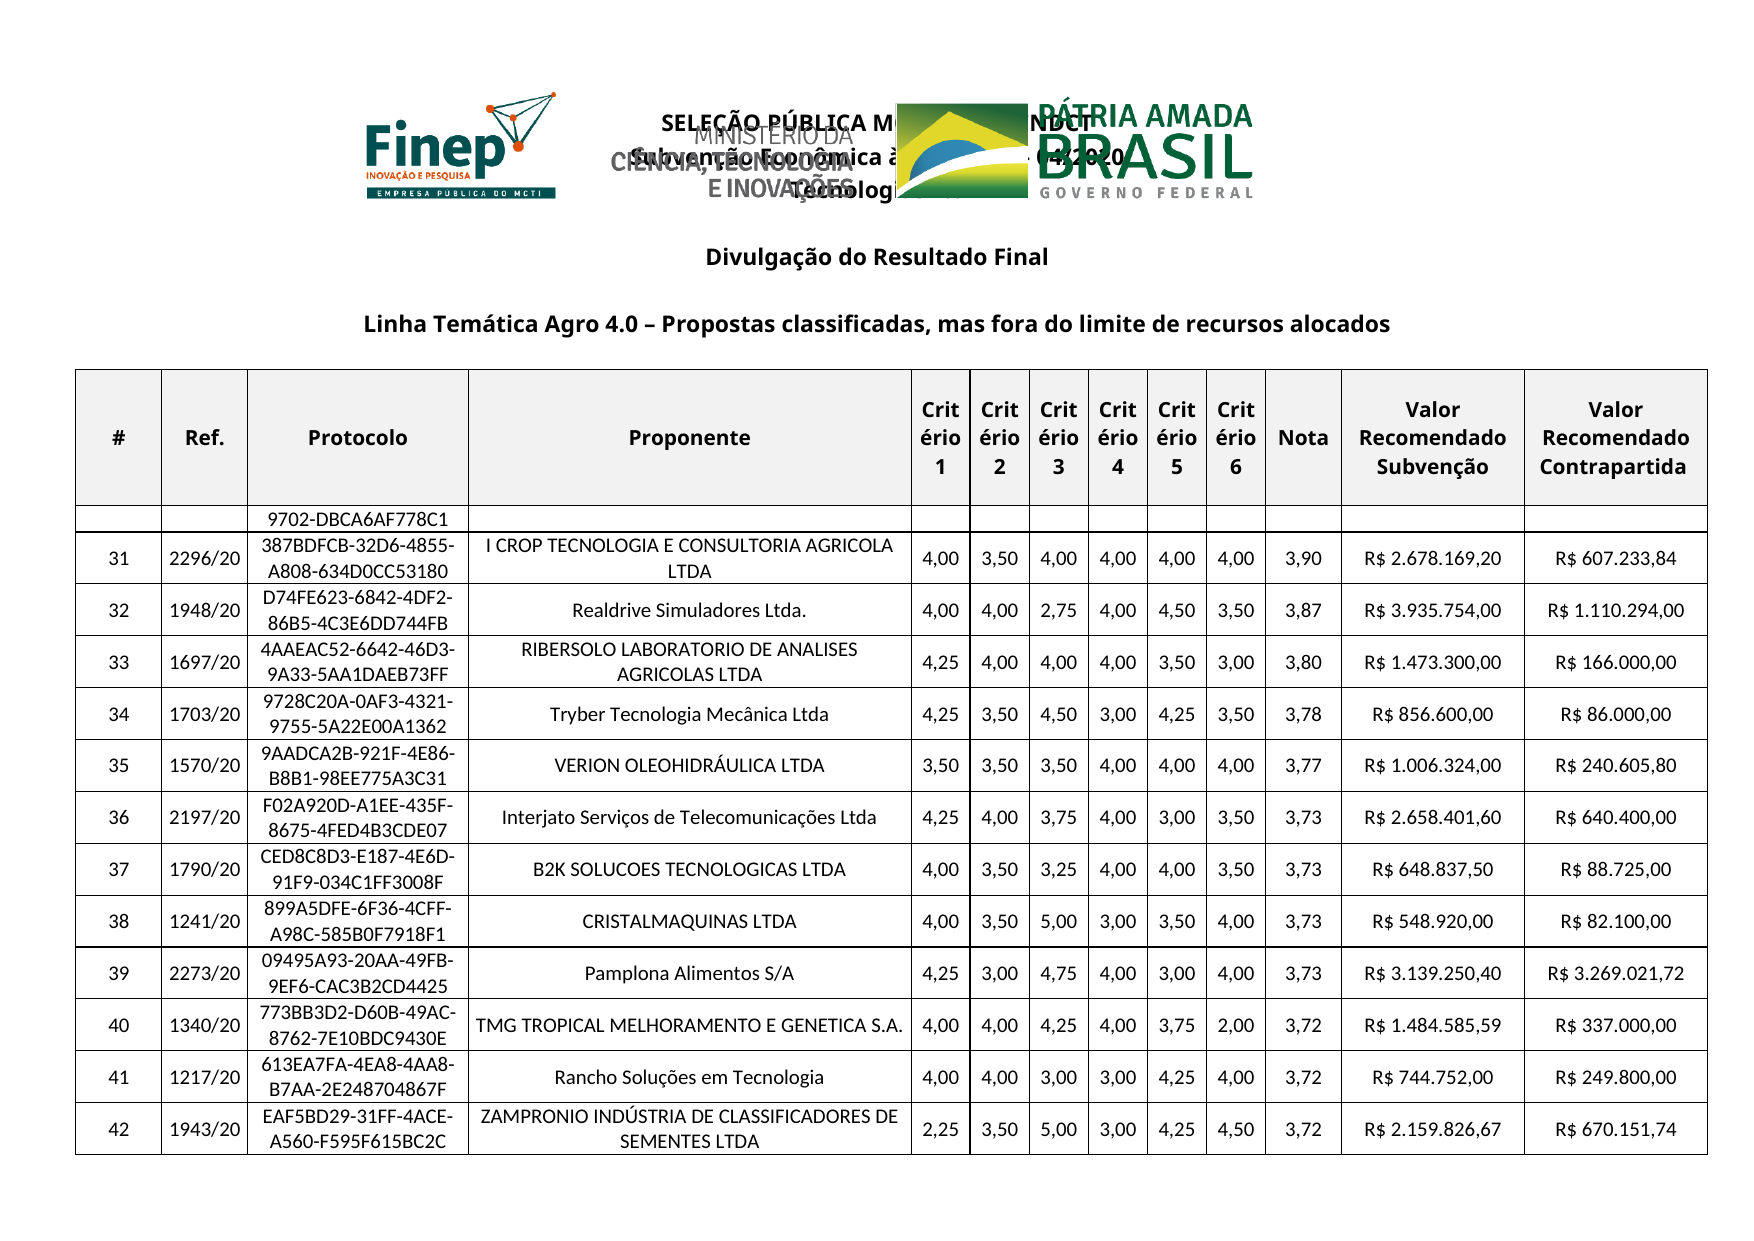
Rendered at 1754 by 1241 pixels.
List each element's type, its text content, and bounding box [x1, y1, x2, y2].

table_cell CED8C8D3-E187-4E6D-91F9-034C1FF3008F [248, 844, 468, 894]
table_cell 4,25 [1148, 1103, 1206, 1154]
table_cell 3,50 [1207, 584, 1265, 635]
table_cell 32 [76, 584, 161, 635]
table_cell 3,50 [971, 896, 1029, 946]
table_cell 4,00 [1089, 999, 1147, 1050]
table_cell 9AADCA2B-921F-4E86-B8B1-98EE775A3C31 [248, 740, 468, 791]
table_cell 2273/20 [162, 948, 247, 998]
table_cell 4,00 [912, 1051, 969, 1102]
table_cell [162, 506, 247, 531]
table_cell 38 [76, 896, 161, 946]
table_cell 4,00 [1089, 948, 1147, 998]
table_cell 3,50 [971, 688, 1029, 739]
table_cell RIBERSOLO LABORATORIO DE ANALISES AGRICOLAS LTDA [469, 636, 911, 687]
table_cell 613EA7FA-4EA8-4AA8-B7AA-2E248704867F [248, 1051, 468, 1102]
table_header Critério 3 [1030, 370, 1088, 505]
table_cell ZAMPRONIO INDÚSTRIA DE CLASSIFICADORES DE SEMENTES LTDA [469, 1103, 911, 1154]
table_cell CRISTALMAQUINAS LTDA [469, 896, 911, 946]
table_cell 2197/20 [162, 792, 247, 843]
table_cell [76, 506, 161, 531]
table_cell 1790/20 [162, 844, 247, 894]
table_header Valor Recomendado Subvenção [1342, 370, 1524, 505]
table_cell 3,77 [1266, 740, 1341, 791]
table_cell 09495A93-20AA-49FB-9EF6-CAC3B2CD4425 [248, 948, 468, 998]
table_cell R$ 607.233,84 [1525, 533, 1707, 583]
table_cell 3,50 [971, 740, 1029, 791]
table_cell 4,75 [1030, 948, 1088, 998]
table_cell R$ 3.269.021,72 [1525, 948, 1707, 998]
table_cell 3,80 [1266, 636, 1341, 687]
table_cell 899A5DFE-6F36-4CFF-A98C-585B0F7918F1 [248, 896, 468, 946]
table_cell 4,00 [912, 896, 969, 946]
table_cell 37 [76, 844, 161, 894]
table_cell 5,00 [1030, 1103, 1088, 1154]
table_cell R$ 2.658.401,60 [1342, 792, 1524, 843]
table_cell 1703/20 [162, 688, 247, 739]
table_cell R$ 82.100,00 [1525, 896, 1707, 946]
table_cell 3,00 [1148, 792, 1206, 843]
table_cell TMG TROPICAL MELHORAMENTO E GENETICA S.A. [469, 999, 911, 1050]
table_cell 3,72 [1266, 1051, 1341, 1102]
table_cell 4,00 [1089, 792, 1147, 843]
table_cell 3,00 [971, 948, 1029, 998]
table_cell 4,50 [1030, 688, 1088, 739]
table_cell 3,73 [1266, 792, 1341, 843]
table_cell 4,00 [1207, 896, 1265, 946]
table_header Ref. [162, 370, 247, 505]
table_cell 4,00 [912, 533, 969, 583]
table_cell 4AAEAC52-6642-46D3-9A33-5AA1DAEB73FF [248, 636, 468, 687]
table_cell 3,50 [1030, 740, 1088, 791]
table_cell 4,00 [1207, 740, 1265, 791]
table_cell 4,25 [912, 948, 969, 998]
table_cell 3,72 [1266, 999, 1341, 1050]
table_cell R$ 86.000,00 [1525, 688, 1707, 739]
table_cell 4,00 [1089, 533, 1147, 583]
table_cell R$ 548.920,00 [1342, 896, 1524, 946]
table_cell EAF5BD29-31FF-4ACE-A560-F595F615BC2C [248, 1103, 468, 1154]
table_cell I CROP TECNOLOGIA E CONSULTORIA AGRICOLA LTDA [469, 533, 911, 583]
table_cell 773BB3D2-D60B-49AC-8762-7E10BDC9430E [248, 999, 468, 1050]
table_cell [1148, 506, 1206, 531]
table_cell 3,87 [1266, 584, 1341, 635]
table_cell 3,00 [1030, 1051, 1088, 1102]
table_cell 4,00 [971, 792, 1029, 843]
table_cell 2,75 [1030, 584, 1088, 635]
table_cell 41 [76, 1051, 161, 1102]
table_cell 387BDFCB-32D6-4855-A808-634D0CC53180 [248, 533, 468, 583]
table_cell 3,50 [1148, 896, 1206, 946]
table_cell R$ 88.725,00 [1525, 844, 1707, 894]
table_cell 4,25 [1148, 688, 1206, 739]
table_cell [1030, 506, 1088, 531]
table_cell 4,00 [971, 584, 1029, 635]
table_cell 36 [76, 792, 161, 843]
table_cell VERION OLEOHIDRÁULICA LTDA [469, 740, 911, 791]
table_cell 4,00 [971, 636, 1029, 687]
table_cell 3,50 [1207, 844, 1265, 894]
table_header Nota [1266, 370, 1341, 505]
table_cell 3,75 [1148, 999, 1206, 1050]
table_cell 4,00 [1030, 533, 1088, 583]
table_cell D74FE623-6842-4DF2-86B5-4C3E6DD744FB [248, 584, 468, 635]
table_cell Pamplona Alimentos S/A [469, 948, 911, 998]
table_cell 3,73 [1266, 948, 1341, 998]
table_cell 9728C20A-0AF3-4321-9755-5A22E00A1362 [248, 688, 468, 739]
table_cell Interjato Serviços de Telecomunicações Ltda [469, 792, 911, 843]
table_cell R$ 1.006.324,00 [1342, 740, 1524, 791]
table_cell 3,90 [1266, 533, 1341, 583]
table_cell 3,00 [1089, 1051, 1147, 1102]
table_cell 4,00 [1207, 948, 1265, 998]
table_cell 4,00 [1148, 533, 1206, 583]
table_cell 4,00 [971, 1051, 1029, 1102]
table_cell 2296/20 [162, 533, 247, 583]
table_header Critério 2 [971, 370, 1029, 505]
table_header Critério 5 [1148, 370, 1206, 505]
table_cell 3,73 [1266, 896, 1341, 946]
table_cell [912, 506, 969, 531]
table_cell 4,25 [1030, 999, 1088, 1050]
table_cell 4,00 [1207, 1051, 1265, 1102]
table_header Protocolo [248, 370, 468, 505]
table_cell 2,25 [912, 1103, 969, 1154]
table_cell 3,00 [1089, 896, 1147, 946]
table_header Critério 6 [1207, 370, 1265, 505]
table_cell Tryber Tecnologia Mecânica Ltda [469, 688, 911, 739]
table_cell 1340/20 [162, 999, 247, 1050]
table_cell 1697/20 [162, 636, 247, 687]
table_cell 4,50 [1207, 1103, 1265, 1154]
table_cell 35 [76, 740, 161, 791]
table_cell 34 [76, 688, 161, 739]
table_cell 42 [76, 1103, 161, 1154]
table_cell 4,00 [1148, 844, 1206, 894]
table_cell 39 [76, 948, 161, 998]
table_cell R$ 1.110.294,00 [1525, 584, 1707, 635]
table_cell 4,25 [912, 636, 969, 687]
table_header Critério 4 [1089, 370, 1147, 505]
table_cell [1342, 506, 1524, 531]
table_cell 4,25 [1148, 1051, 1206, 1102]
table_cell 1570/20 [162, 740, 247, 791]
table_cell 4,00 [1089, 636, 1147, 687]
table_header Critério 1 [912, 370, 969, 505]
table_cell Realdrive Simuladores Ltda. [469, 584, 911, 635]
table_cell 4,50 [1148, 584, 1206, 635]
table_cell 4,00 [971, 999, 1029, 1050]
table_cell 4,25 [912, 688, 969, 739]
table_header # [76, 370, 161, 505]
table_cell F02A920D-A1EE-435F-8675-4FED4B3CDE07 [248, 792, 468, 843]
table_cell 4,00 [1089, 844, 1147, 894]
table_cell 4,25 [912, 792, 969, 843]
table_cell 4,00 [912, 844, 969, 894]
table_cell 3,75 [1030, 792, 1088, 843]
table_cell 4,00 [1089, 584, 1147, 635]
table_cell 1948/20 [162, 584, 247, 635]
table_cell 3,78 [1266, 688, 1341, 739]
table_cell R$ 856.600,00 [1342, 688, 1524, 739]
table_cell R$ 3.935.754,00 [1342, 584, 1524, 635]
table_cell 3,50 [912, 740, 969, 791]
table_cell 3,73 [1266, 844, 1341, 894]
table_cell 3,00 [1148, 948, 1206, 998]
table_cell 1241/20 [162, 896, 247, 946]
table_cell 1943/20 [162, 1103, 247, 1154]
table_cell R$ 640.400,00 [1525, 792, 1707, 843]
table_cell 3,50 [1207, 688, 1265, 739]
table_cell 5,00 [1030, 896, 1088, 946]
table_cell 3,00 [1089, 1103, 1147, 1154]
table_cell R$ 249.800,00 [1525, 1051, 1707, 1102]
table_cell 31 [76, 533, 161, 583]
table_cell 4,00 [1089, 740, 1147, 791]
table_cell 40 [76, 999, 161, 1050]
table_cell R$ 337.000,00 [1525, 999, 1707, 1050]
table_cell 4,00 [1148, 740, 1206, 791]
table_cell [1089, 506, 1147, 531]
table_cell [1207, 506, 1265, 531]
table_cell 3,50 [1207, 792, 1265, 843]
table_cell Rancho Soluções em Tecnologia [469, 1051, 911, 1102]
table_cell B2K SOLUCOES TECNOLOGICAS LTDA [469, 844, 911, 894]
table_cell 9702-DBCA6AF778C1 [248, 506, 468, 531]
table_cell R$ 648.837,50 [1342, 844, 1524, 894]
table_cell 1217/20 [162, 1051, 247, 1102]
table_cell 4,00 [1030, 636, 1088, 687]
table_cell [1266, 506, 1341, 531]
table_cell 33 [76, 636, 161, 687]
table_cell 3,00 [1089, 688, 1147, 739]
table_cell 3,25 [1030, 844, 1088, 894]
table_header Proponente [469, 370, 911, 505]
table_cell 4,00 [912, 584, 969, 635]
table_cell [469, 506, 911, 531]
table_cell R$ 2.159.826,67 [1342, 1103, 1524, 1154]
table_cell 2,00 [1207, 999, 1265, 1050]
table_cell R$ 1.484.585,59 [1342, 999, 1524, 1050]
table_cell 3,50 [971, 533, 1029, 583]
table_cell 4,00 [1207, 533, 1265, 583]
table_cell R$ 1.473.300,00 [1342, 636, 1524, 687]
table_cell 3,50 [971, 1103, 1029, 1154]
table_cell R$ 744.752,00 [1342, 1051, 1524, 1102]
table_cell 3,72 [1266, 1103, 1341, 1154]
table_cell 3,50 [971, 844, 1029, 894]
table_cell R$ 3.139.250,40 [1342, 948, 1524, 998]
table_cell R$ 670.151,74 [1525, 1103, 1707, 1154]
table_cell R$ 2.678.169,20 [1342, 533, 1524, 583]
table_cell [971, 506, 1029, 531]
table_header Valor Recomendado Contrapartida [1525, 370, 1707, 505]
table_cell 3,50 [1148, 636, 1206, 687]
table_cell 3,00 [1207, 636, 1265, 687]
table_cell [1525, 506, 1707, 531]
table_cell R$ 166.000,00 [1525, 636, 1707, 687]
table_cell R$ 240.605,80 [1525, 740, 1707, 791]
table_cell 4,00 [912, 999, 969, 1050]
